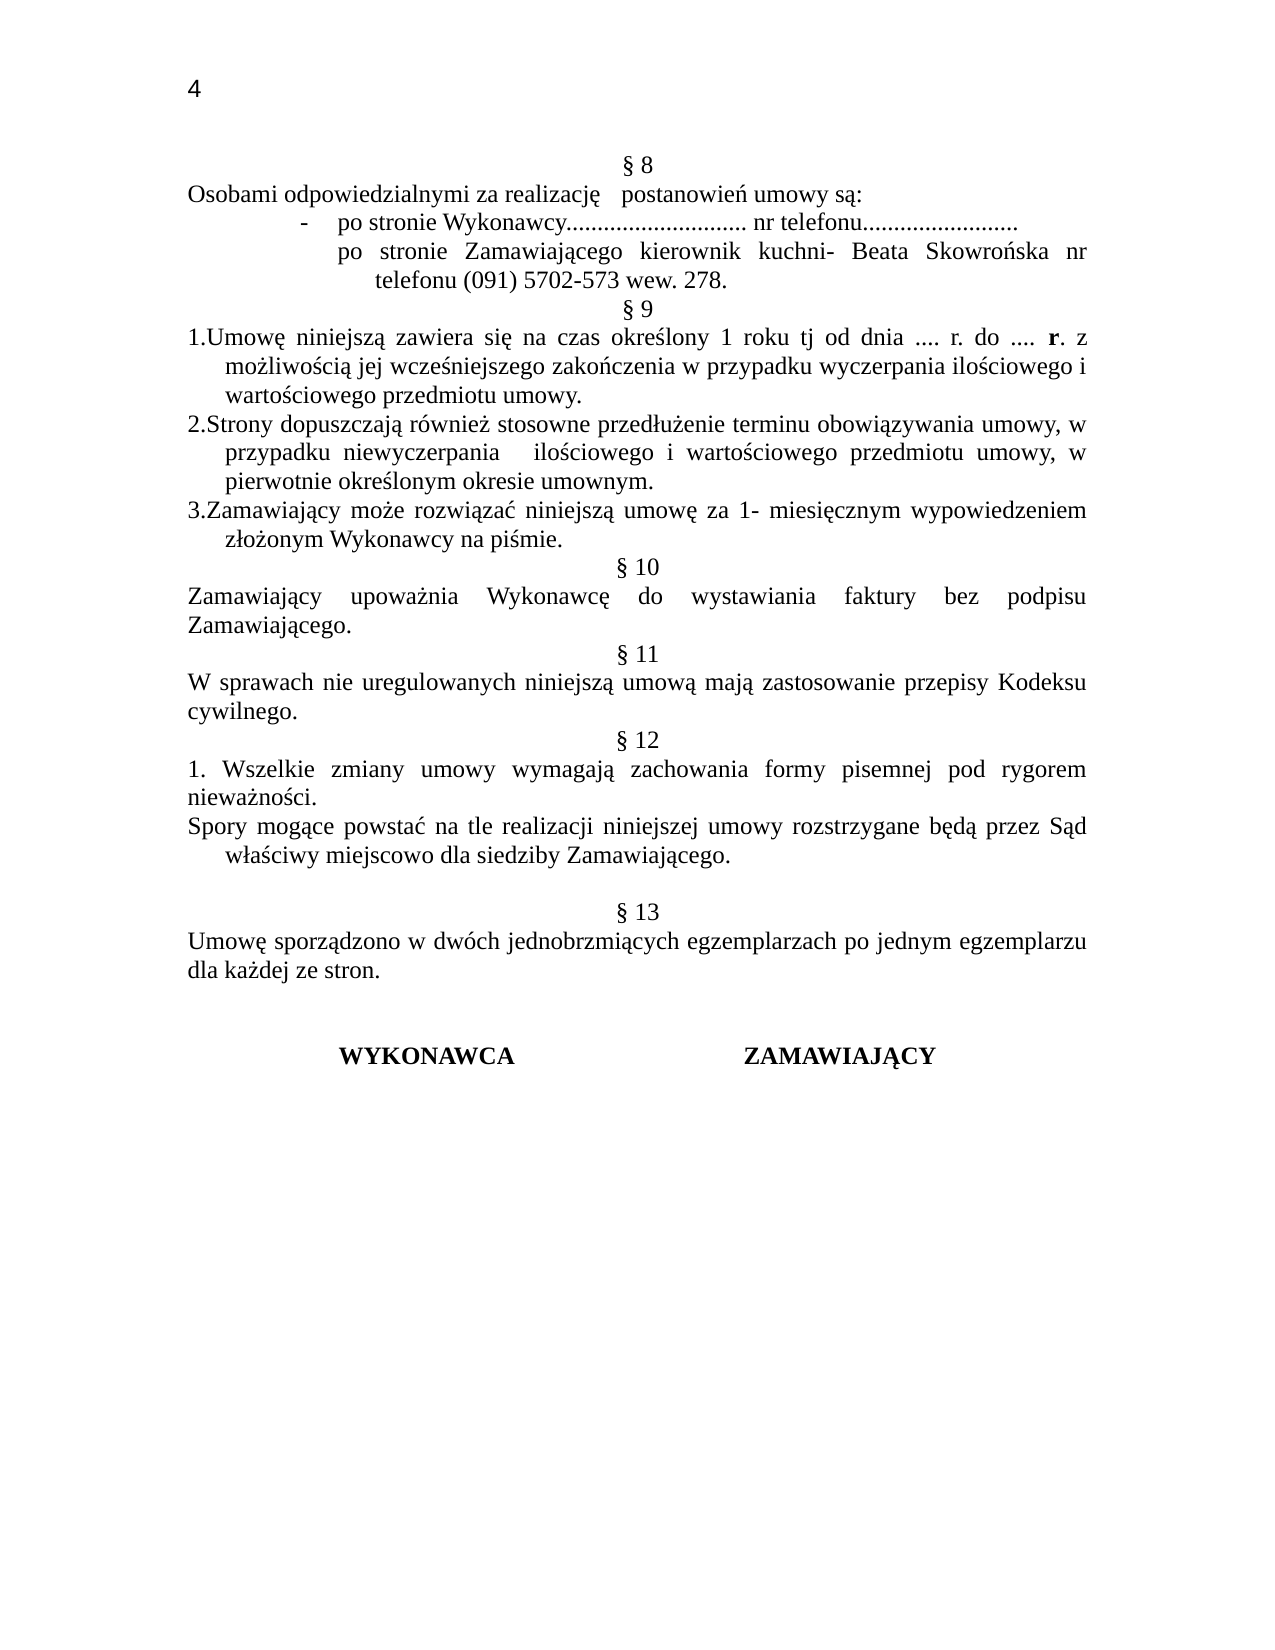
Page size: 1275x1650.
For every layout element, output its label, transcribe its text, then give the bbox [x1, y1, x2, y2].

text § 13 [187, 897, 1087, 926]
text Osobami odpowiedzialnymi za realizację postanowień umowy są: [187, 179, 1087, 207]
text WYKONAWCA ZAMAWIAJĄCY [187, 1041, 1087, 1070]
text 1.Umowę niniejszą zawiera się na czas określony 1 roku tj od dnia .... r. do .... r. z możliwością jej wcześniejszego zakończenia w przypadku wyczerpania ilościowego i wartościowego przedmiotu umowy. [187, 322, 1087, 409]
text § 8 [187, 150, 1087, 179]
text - po stronie Wykonawcy............................. nr telefonu......................... [300, 207, 1087, 236]
text W sprawach nie uregulowanych niniejszą umową mają zastosowanie przepisy Kodeksu cywilnego. [187, 667, 1087, 725]
text 2.Strony dopuszczają również stosowne przedłużenie terminu obowiązywania umowy, w przypadku niewyczerpania ilościowego i wartościowego przedmiotu umowy, w pierwotnie określonym okresie umownym. [187, 409, 1087, 495]
text § 11 [187, 639, 1087, 667]
text 3.Zamawiający może rozwiązać niniejszą umowę za 1- miesięcznym wypowiedzeniem złożonym Wykonawcy na piśmie. [187, 495, 1087, 552]
text § 10 [187, 552, 1087, 581]
text § 9 [187, 294, 1087, 322]
text po stronie Zamawiającego kierownik kuchni- Beata Skowrońska nr telefonu (091) 5702-573 wew. 278. [337, 236, 1087, 294]
text § 12 [187, 725, 1087, 754]
text 1. Wszelkie zmiany umowy wymagają zachowania formy pisemnej pod rygorem nieważności. [187, 754, 1087, 811]
text Umowę sporządzono w dwóch jednobrzmiących egzemplarzach po jednym egzemplarzu dla każdej ze stron. [187, 926, 1087, 984]
text Spory mogące powstać na tle realizacji niniejszej umowy rozstrzygane będą przez Sąd właściwy miejscowo dla siedziby Zamawiającego. [187, 811, 1087, 869]
text Zamawiający upoważnia Wykonawcę do wystawiania faktury bez podpisu Zamawiającego. [187, 581, 1087, 639]
